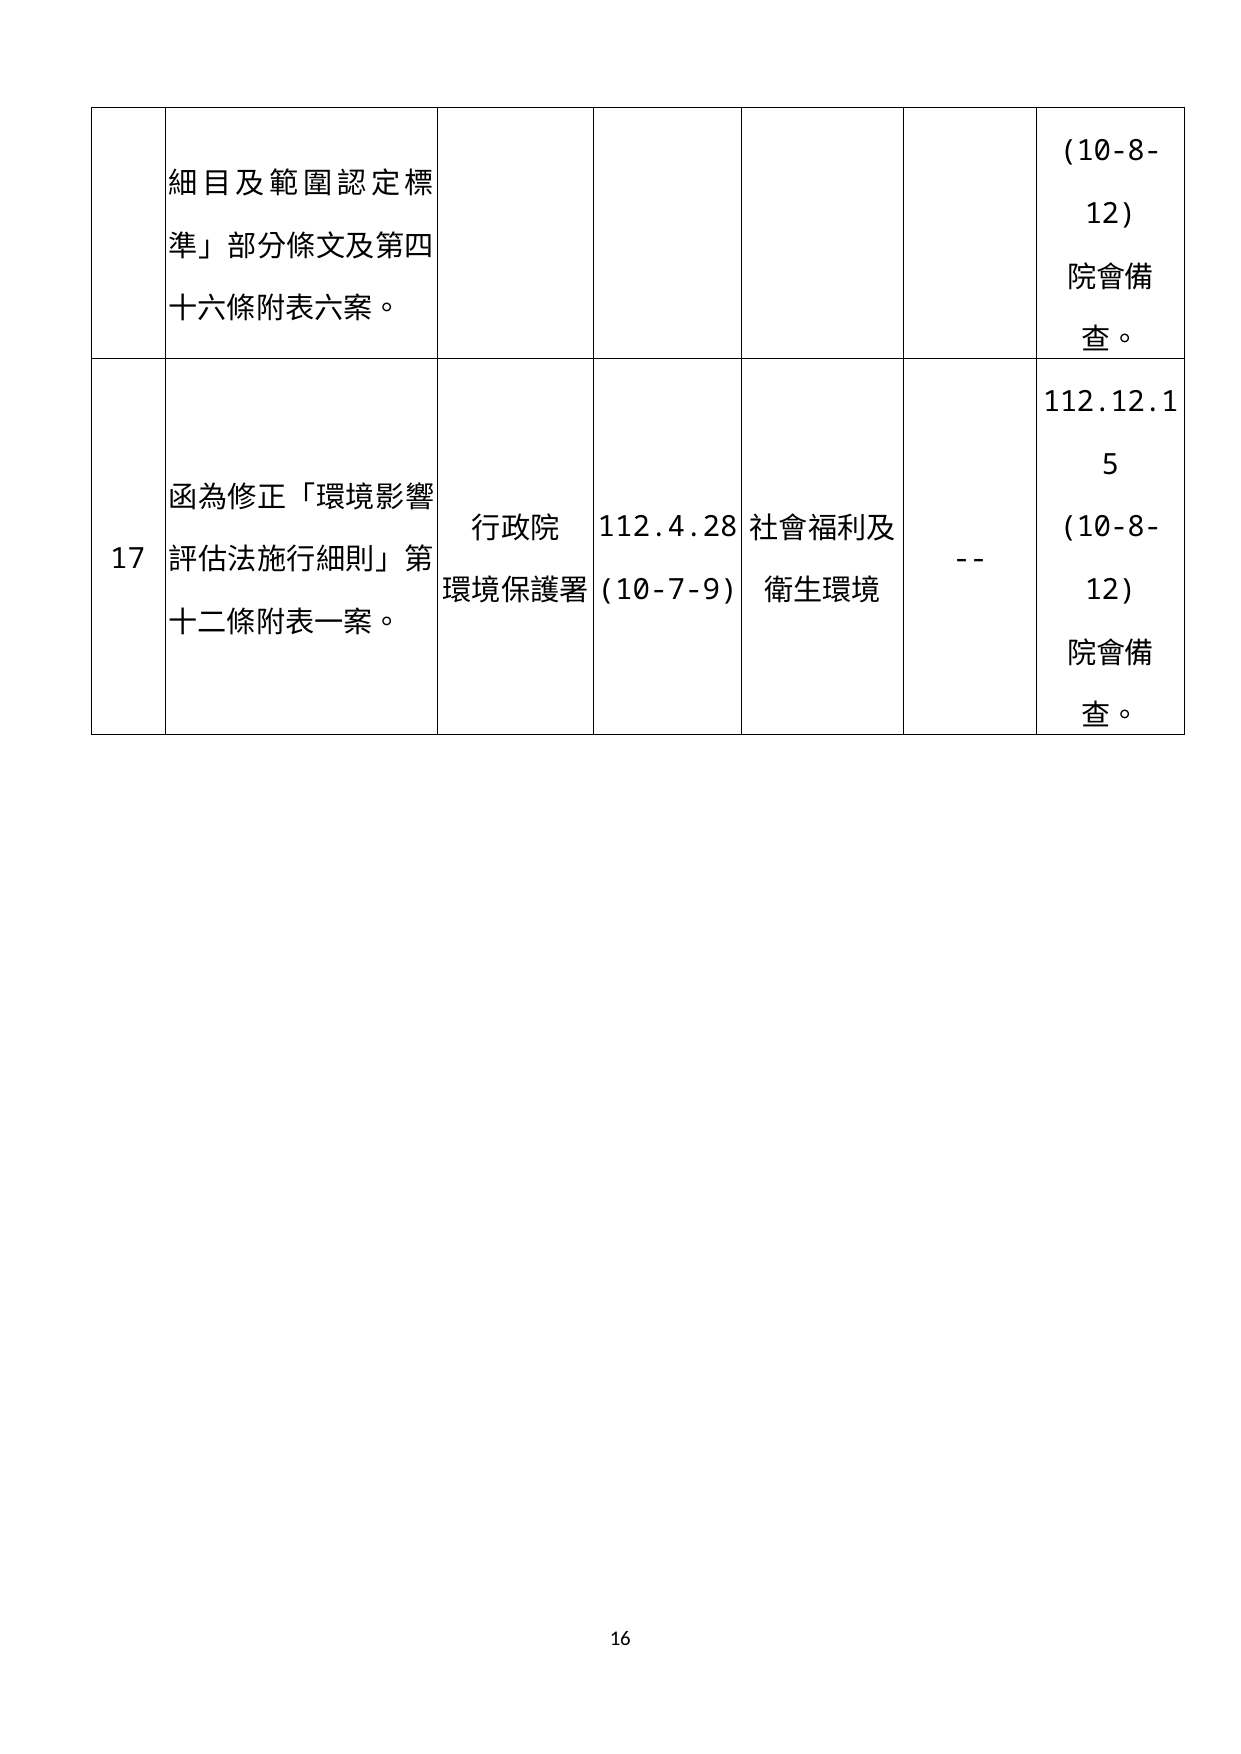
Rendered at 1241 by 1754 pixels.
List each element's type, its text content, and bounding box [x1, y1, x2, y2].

table_cell [594, 108, 741, 358]
table_cell -- [904, 108, 1036, 358]
table_cell [742, 108, 903, 358]
table_cell 細目及範圍認定標準」部分條文及第四十六條附表六案。 [166, 108, 437, 358]
table_cell 行政院 環境保護署 [438, 359, 593, 734]
table_cell 112.12.15 (10-8-12) 院會備查。 [1037, 359, 1184, 734]
table_cell 函為修正「環境影響評估法施行細則」第十二條附表一案。 [166, 359, 437, 734]
table_cell [92, 359, 165, 734]
table_cell -- [904, 359, 1036, 734]
table_cell (10-8-12) 院會備查。 [1037, 108, 1184, 358]
table_cell 112.4.28 (10-7-9) [594, 359, 741, 734]
table_cell [92, 108, 165, 358]
table_cell 社會福利及衛生環境 [742, 359, 903, 734]
table_cell [438, 108, 593, 358]
